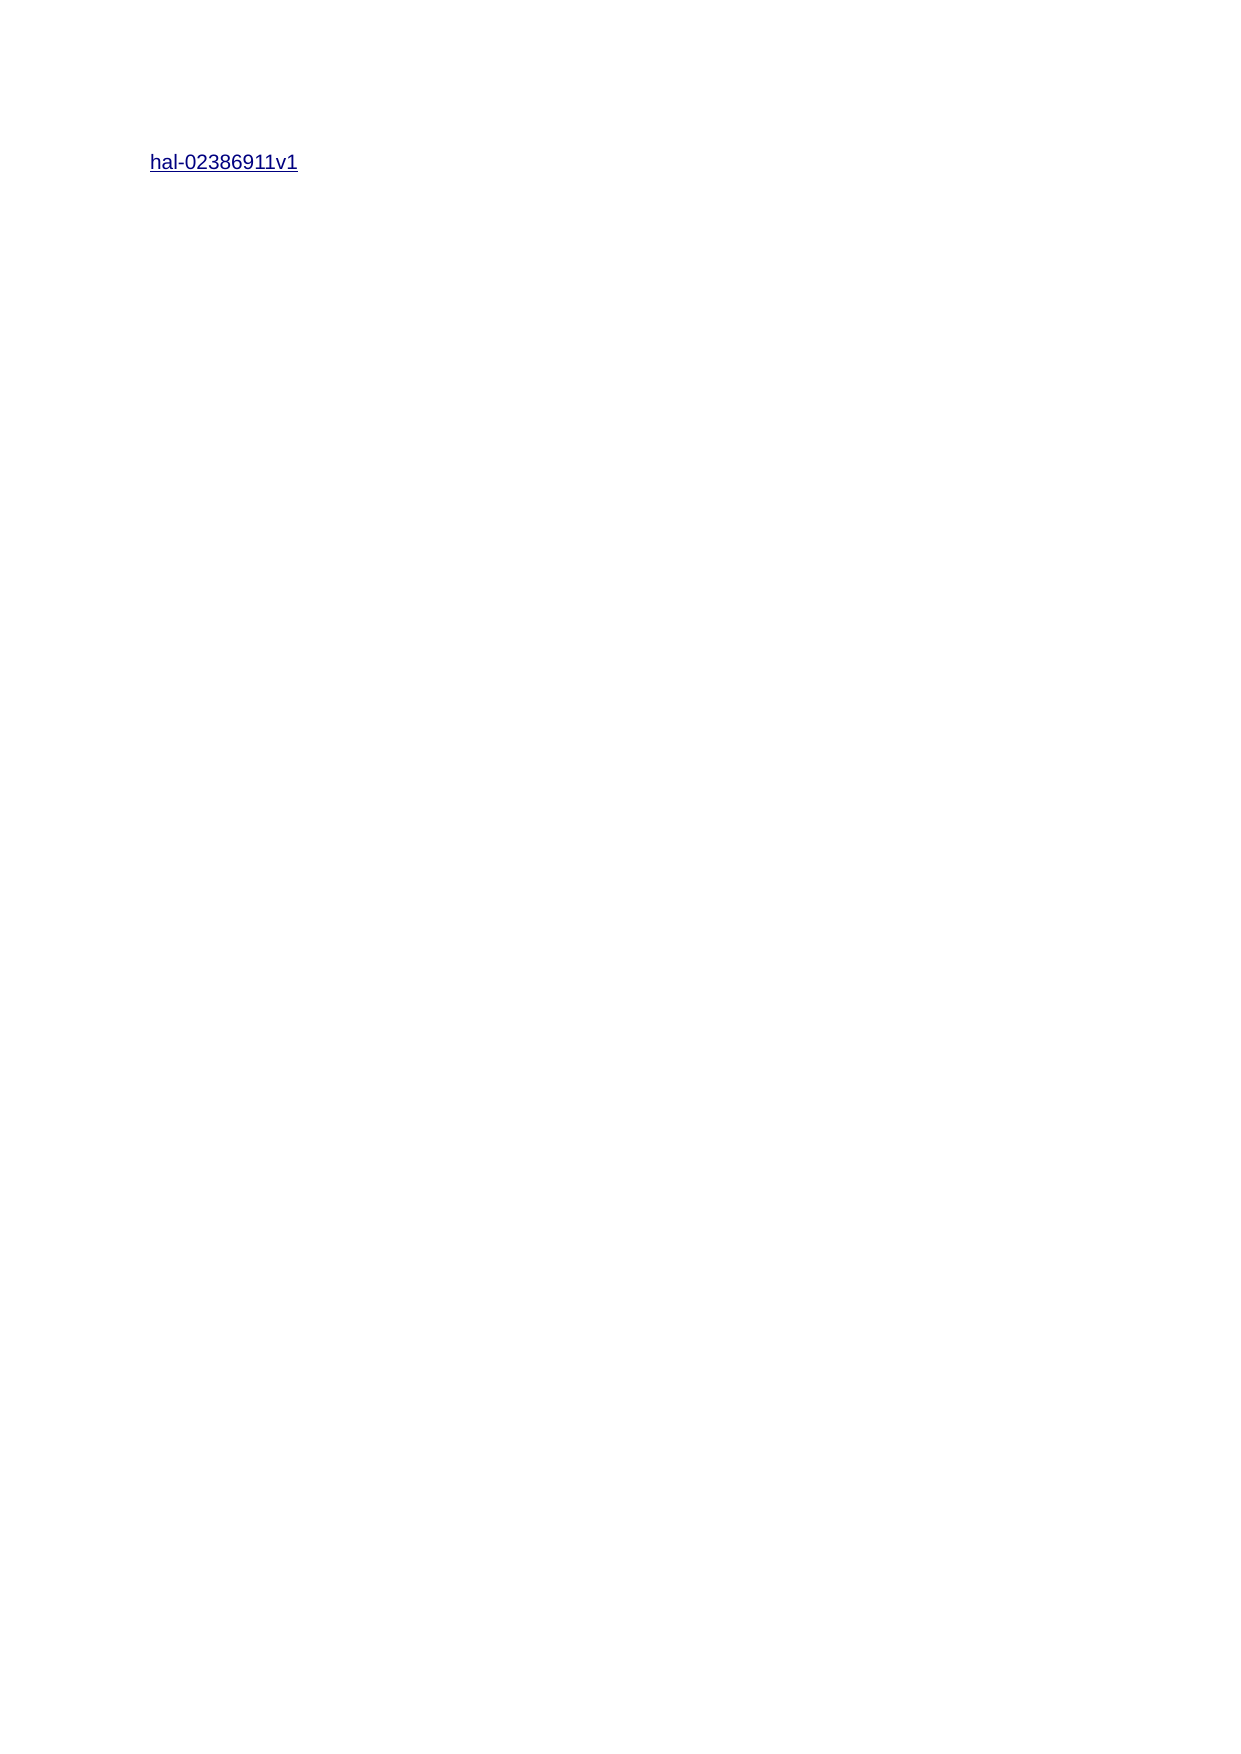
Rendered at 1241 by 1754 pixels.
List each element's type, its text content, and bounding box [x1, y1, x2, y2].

table_cell hal-02386911v1 [150, 150, 1090, 174]
